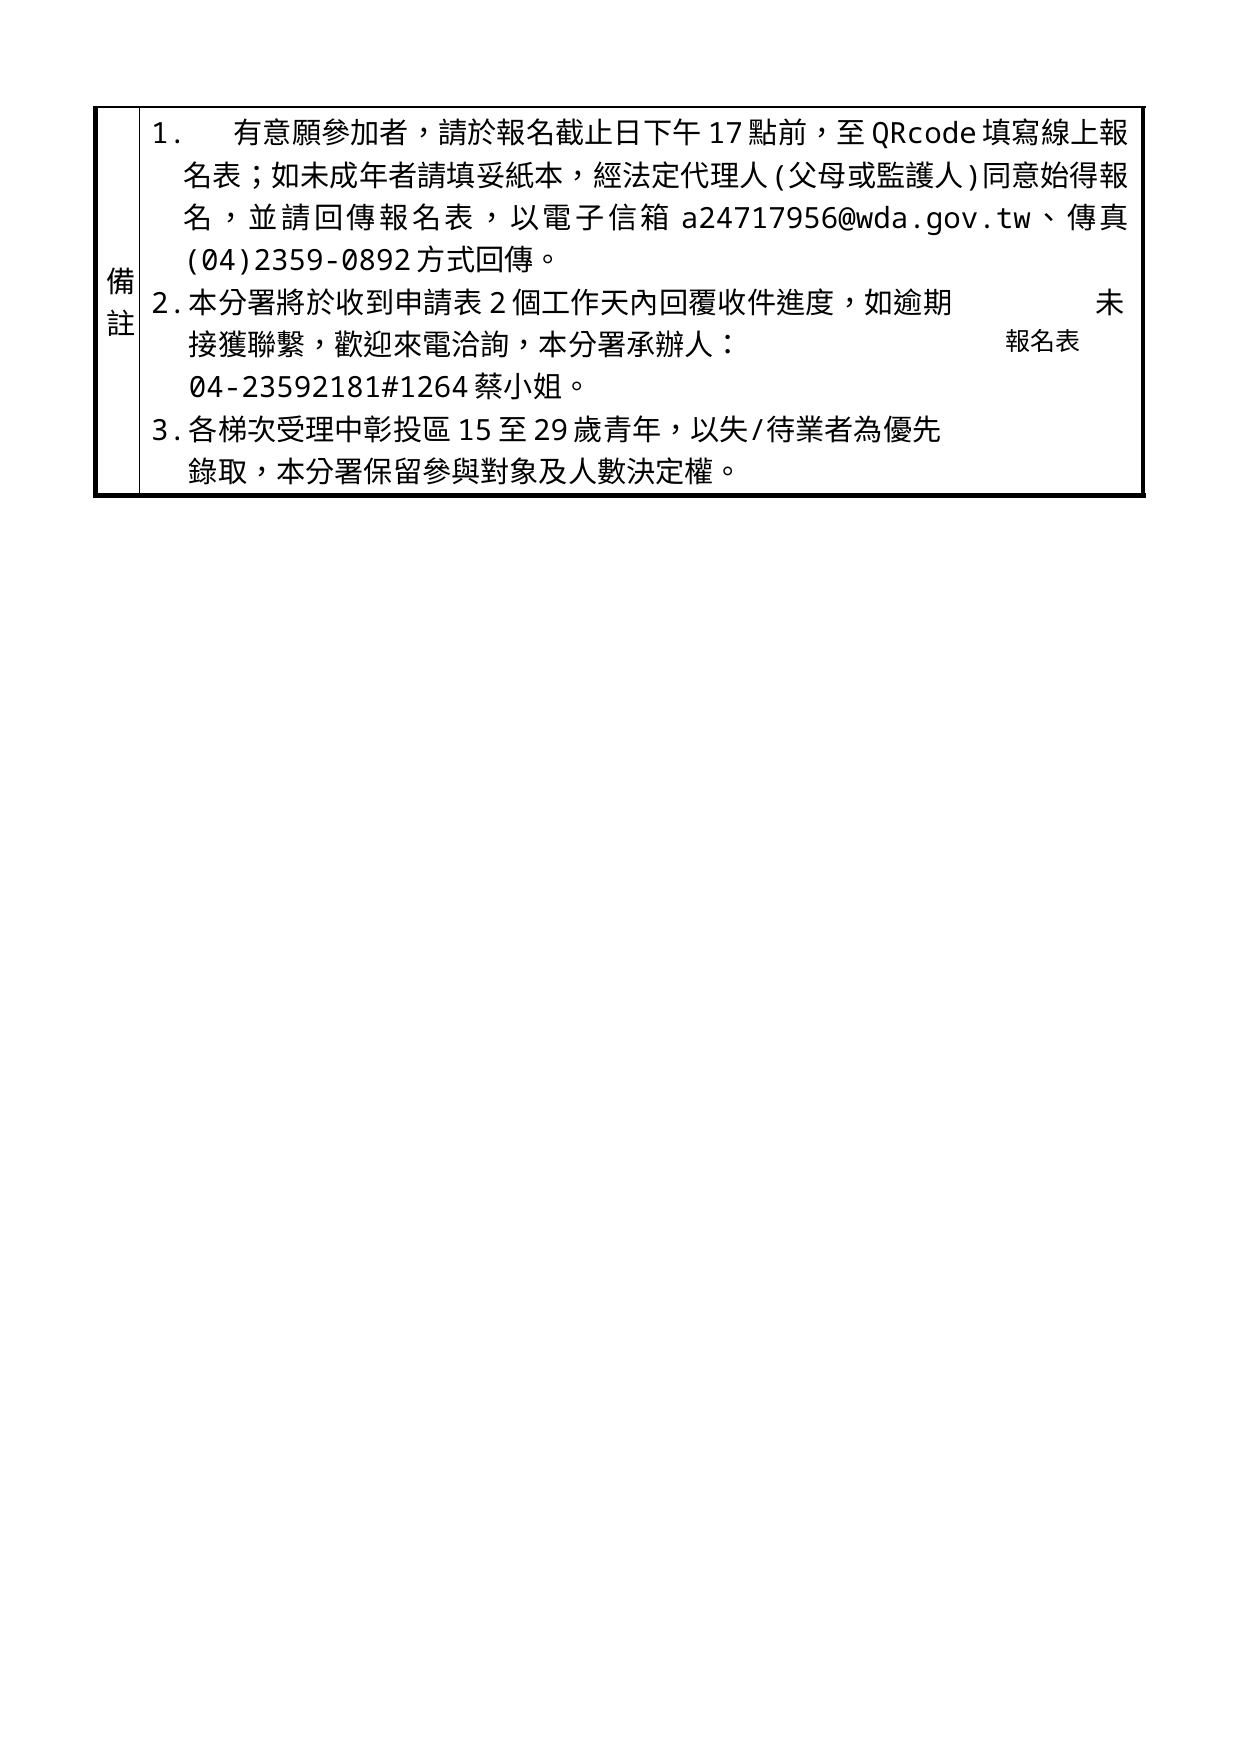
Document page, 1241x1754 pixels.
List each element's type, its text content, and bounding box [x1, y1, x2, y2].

table_cell 備註 [98, 108, 139, 493]
table_cell 有意願參加者，請於報名截止日下午17點前，至QRcode填寫線上報名表；如未成年者請填妥紙本，經法定代理人(父母或監護人)同意始得報名，並請回傳報名表，以電子信箱a24717956@wda.gov.tw、傳真(04)2359-0892方式回傳。 本分署將於收到申請表2個工作天內回覆收件進度，如逾期未接獲聯繫，歡迎來電洽詢，本分署承辦人： 04-23592181#1264蔡小姐。 各梯次受理中彰投區15至29歲青年，以失/待業者為優先 錄取，本分署保留參與對象及人數決定權。 [140, 108, 1141, 493]
